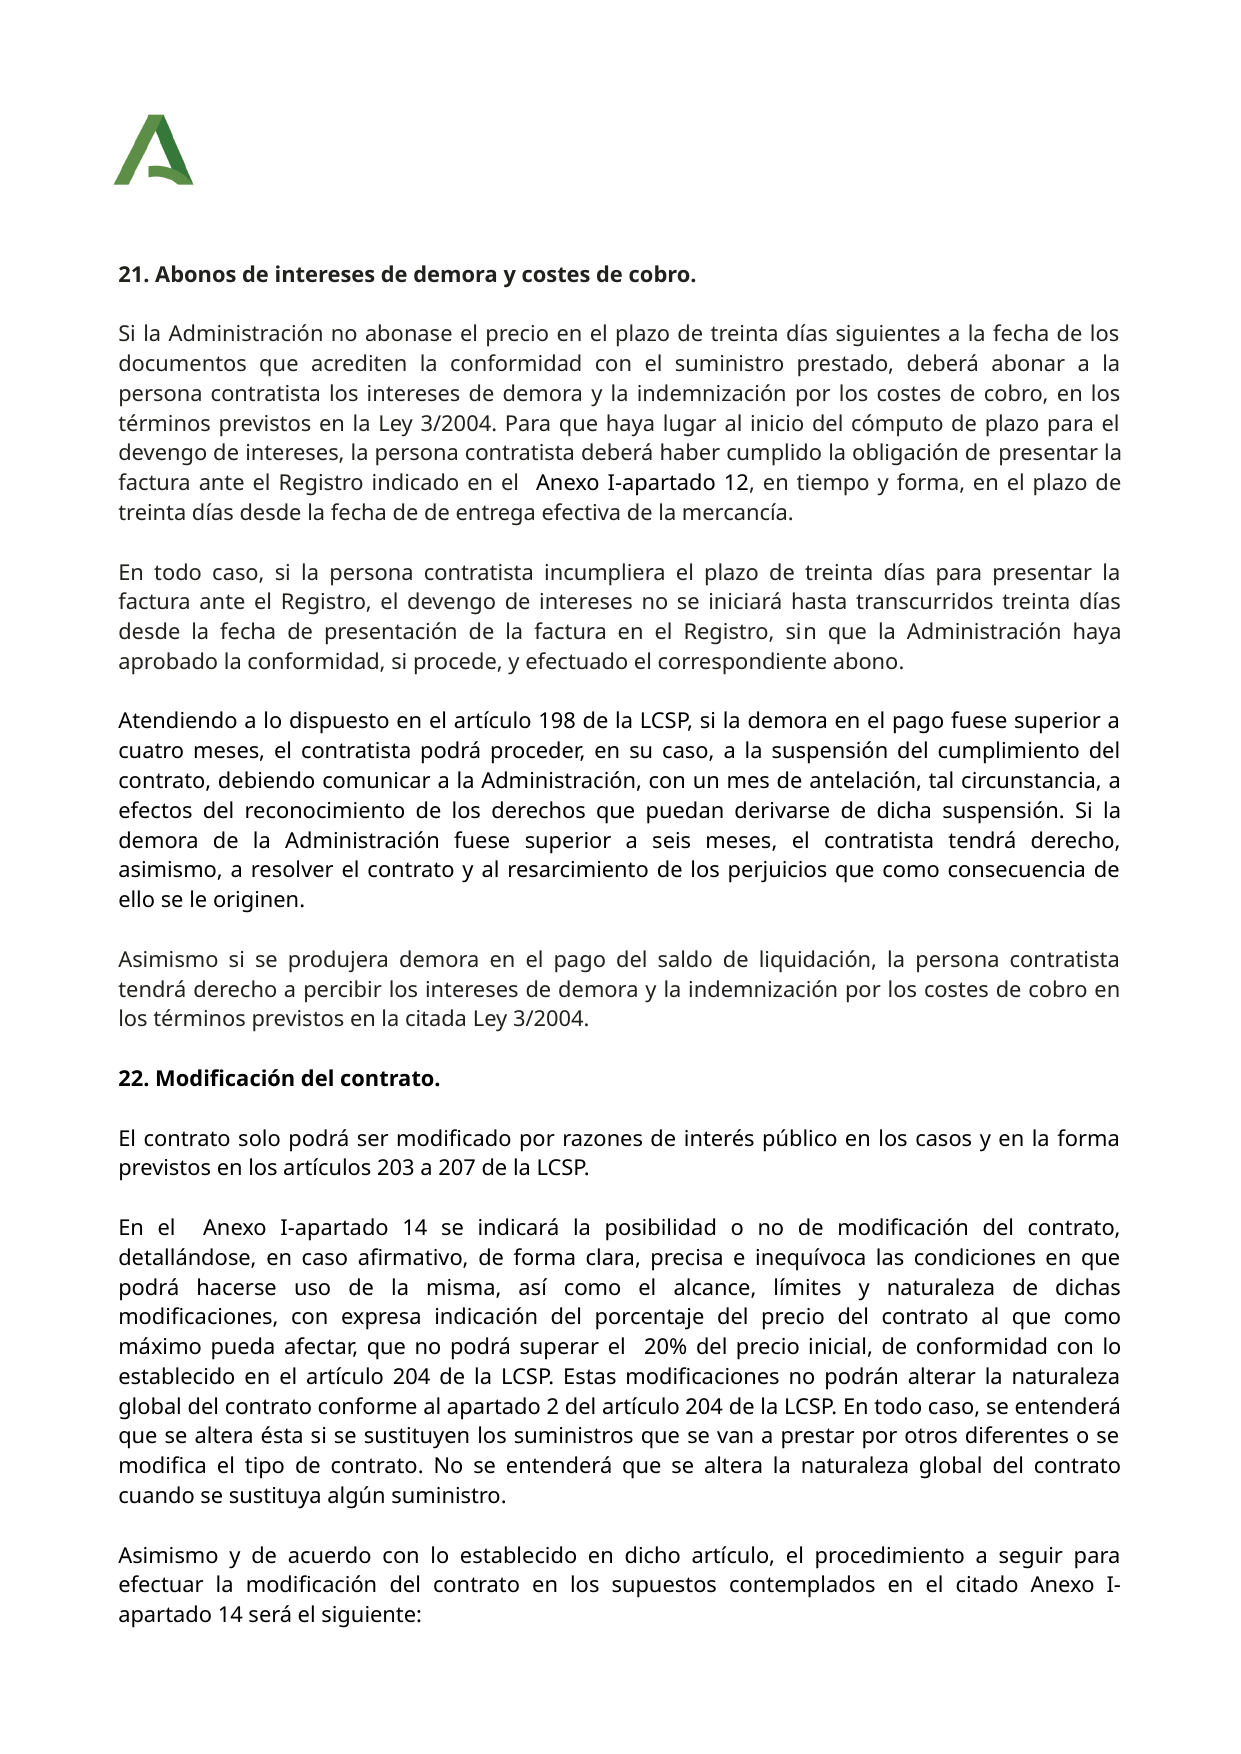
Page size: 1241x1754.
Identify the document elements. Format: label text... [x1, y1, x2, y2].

text Asimismo y de acuerdo con lo establecido en dicho artículo, el procedimiento a seguir para efectuar la modificación del contrato en los supuestos contemplados en el citado Anexo I-apartado 14 será el siguiente: [118, 1540, 1122, 1629]
text 21. Abonos de intereses de demora y costes de cobro. [118, 259, 1122, 288]
picture [109, 110, 198, 189]
text Atendiendo a lo dispuesto en el artículo 198 de la LCSP, si la demora en el pago fuese superior a cuatro meses, el contratista podrá proceder, en su caso, a la suspensión del cumplimiento del contrato, debiendo comunicar a la Administración, con un mes de antelación, tal circunstancia, a efectos del reconocimiento de los derechos que puedan derivarse de dicha suspensión. Si la demora de la Administración fuese superior a seis meses, el contratista tendrá derecho, asimismo, a resolver el contrato y al resarcimiento de los perjuicios que como consecuencia de ello se le originen. [118, 706, 1122, 914]
text En el Anexo I-apartado 14 se indicará la posibilidad o no de modificación del contrato, detallándose, en caso afirmativo, de forma clara, precisa e inequívoca las condiciones en que podrá hacerse uso de la misma, así como el alcance, límites y naturaleza de dichas modificaciones, con expresa indicación del porcentaje del precio del contrato al que como máximo pueda afectar, que no podrá superar el 20% del precio inicial, de conformidad con lo establecido en el artículo 204 de la LCSP. Estas modificaciones no podrán alterar la naturaleza global del contrato conforme al apartado 2 del artículo 204 de la LCSP. En todo caso, se entenderá que se altera ésta si se sustituyen los suministros que se van a prestar por otros diferentes o se modifica el tipo de contrato. No se entenderá que se altera la naturaleza global del contrato cuando se sustituya algún suministro. [118, 1212, 1122, 1510]
text Asimismo si se produjera demora en el pago del saldo de liquidación, la persona contratista tendrá derecho a percibir los intereses de demora y la indemnización por los costes de cobro en los términos previstos en la citada Ley 3/2004. [118, 944, 1122, 1033]
text El contrato solo podrá ser modificado por razones de interés público en los casos y en la forma previstos en los artículos 203 a 207 de la LCSP. [118, 1123, 1122, 1182]
text 22. Modificación del contrato. [118, 1063, 1122, 1093]
text En todo caso, si la persona contratista incumpliera el plazo de treinta días para presentar la factura ante el Registro, el devengo de intereses no se iniciará hasta transcurridos treinta días desde la fecha de presentación de la factura en el Registro, sin que la Administración haya aprobado la conformidad, si procede, y efectuado el correspondiente abono. [118, 557, 1122, 676]
text Si la Administración no abonase el precio en el plazo de treinta días siguientes a la fecha de los documentos que acrediten la conformidad con el suministro prestado, deberá abonar a la persona contratista los intereses de demora y la indemnización por los costes de cobro, en los términos previstos en la Ley 3/2004. Para que haya lugar al inicio del cómputo de plazo para el devengo de intereses, la persona contratista deberá haber cumplido la obligación de presentar la factura ante el Registro indicado en el Anexo I-apartado 12, en tiempo y forma, en el plazo de treinta días desde la fecha de de entrega efectiva de la mercancía. [118, 318, 1122, 527]
